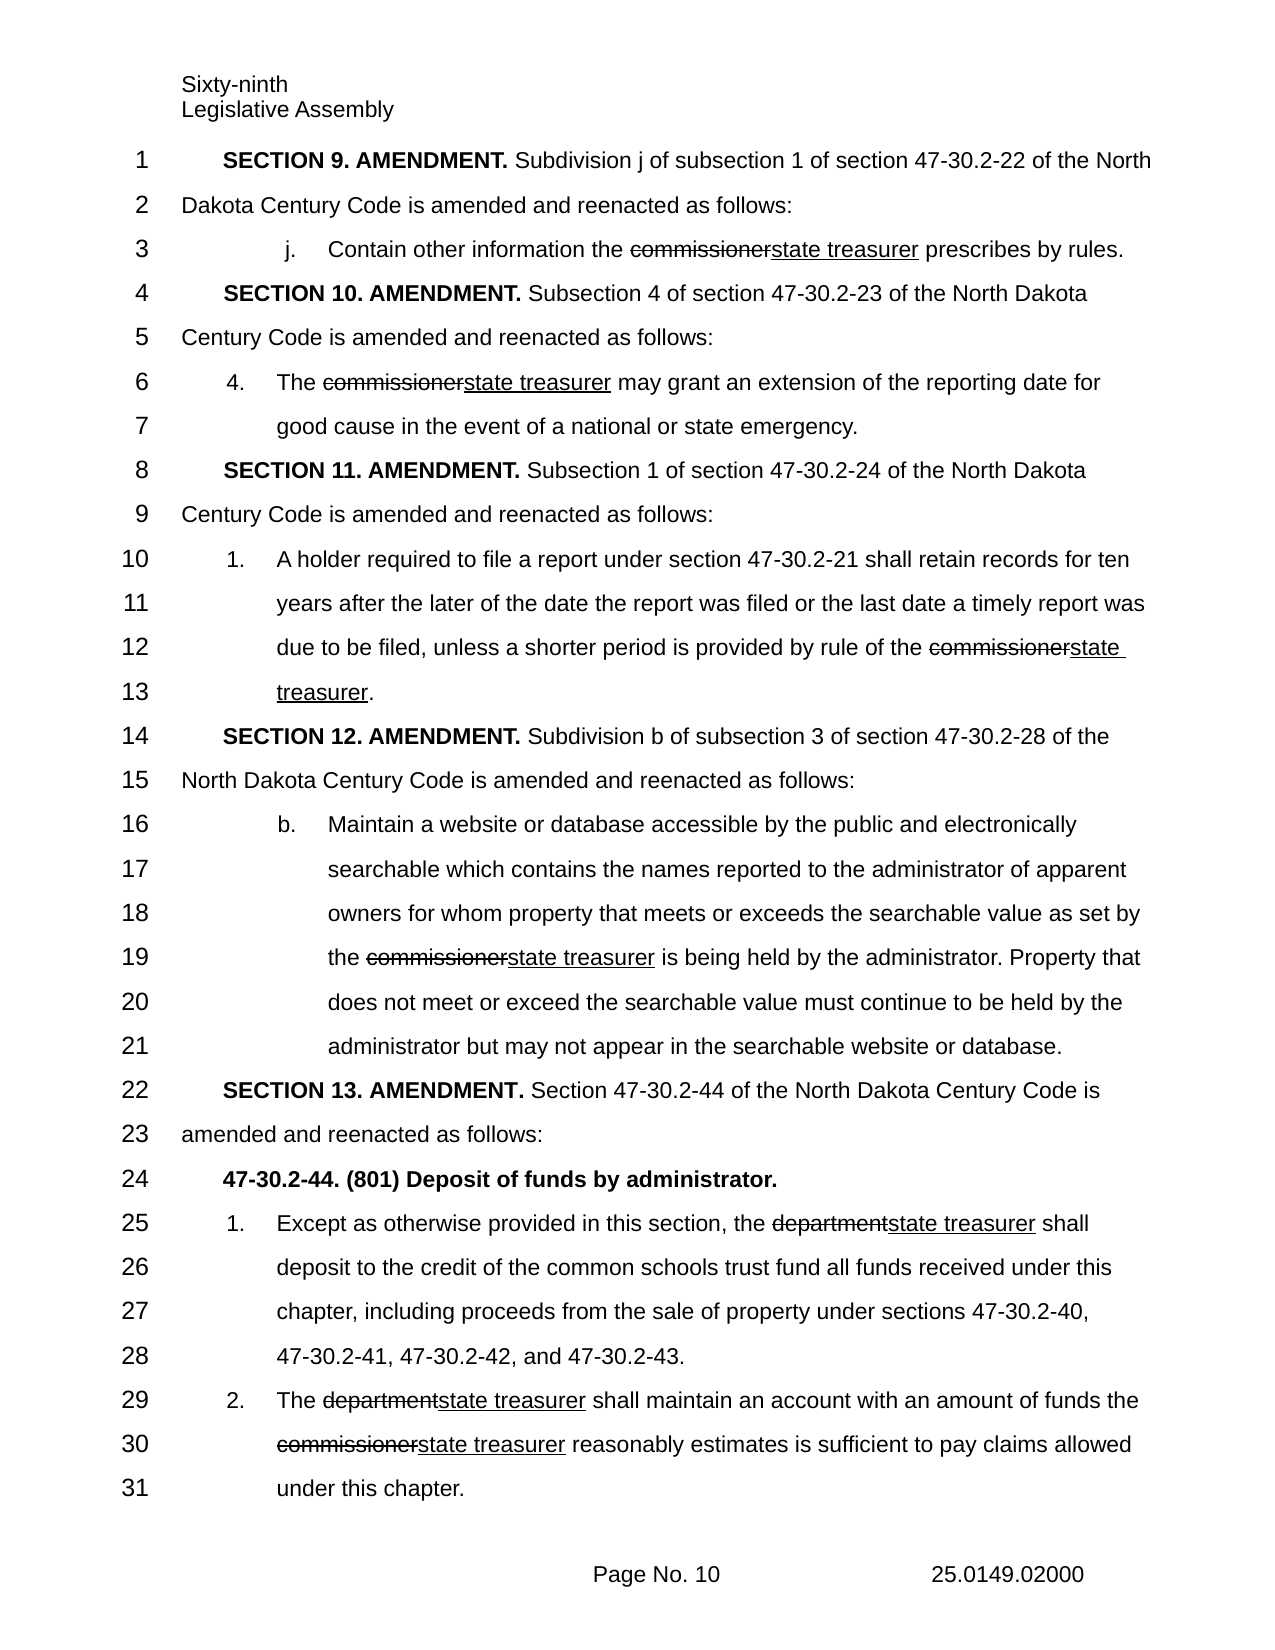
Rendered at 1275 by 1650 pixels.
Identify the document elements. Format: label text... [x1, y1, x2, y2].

subtitle 47‑30.2‑44. (801) Deposit of funds by administrator. [181, 1152, 1154, 1196]
text SECTION 13. AMENDMENT. Section 47‑30.2‑44 of the North Dakota Century Code is amended and reenacted as follows: [181, 1063, 1154, 1152]
text SECTION 12. AMENDMENT. Subdivision b of subsection 3 of section 47‑30.2‑28 of the North Dakota Century Code is amended and reenacted as follows: [181, 709, 1154, 797]
text SECTION 10. AMENDMENT. Subsection 4 of section 47‑30.2‑23 of the North Dakota Century Code is amended and reenacted as follows: [181, 266, 1154, 355]
text 4. The commissionerstate treasurer may grant an extension of the reporting date for good cause in the event of a national or state emergency. [181, 355, 1154, 443]
text 1. Except as otherwise provided in this section, the departmentstate treasurer shall deposit to the credit of the common schools trust fund all funds received under this chapter, including proceeds from the sale of property under sections 47‑30.2‑40, 47‑30.2‑41, 47‑30.2‑42, and 47‑30.2‑43. [181, 1196, 1154, 1373]
text SECTION 11. AMENDMENT. Subsection 1 of section 47‑30.2‑24 of the North Dakota Century Code is amended and reenacted as follows: [181, 443, 1154, 532]
text 2. The departmentstate treasurer shall maintain an account with an amount of funds the commissionerstate treasurer reasonably estimates is sufficient to pay claims allowed under this chapter. [181, 1373, 1154, 1506]
text SECTION 9. AMENDMENT. Subdivision j of subsection 1 of section 47‑30.2‑22 of the North Dakota Century Code is amended and reenacted as follows: [181, 133, 1154, 222]
text 1. A holder required to file a report under section 47‑30.2‑21 shall retain records for ten years after the later of the date the report was filed or the last date a timely report was due to be filed, unless a shorter period is provided by rule of the commissionerstate treasurer. [181, 532, 1154, 709]
text b. Maintain a website or database accessible by the public and electronically searchable which contains the names reported to the administrator of apparent owners for whom property that meets or exceeds the searchable value as set by the commissionerstate treasurer is being held by the administrator. Property that does not meet or exceed the searchable value must continue to be held by the administrator but may not appear in the searchable website or database. [181, 797, 1154, 1063]
text j. Contain other information the commissionerstate treasurer prescribes by rules. [181, 222, 1154, 266]
